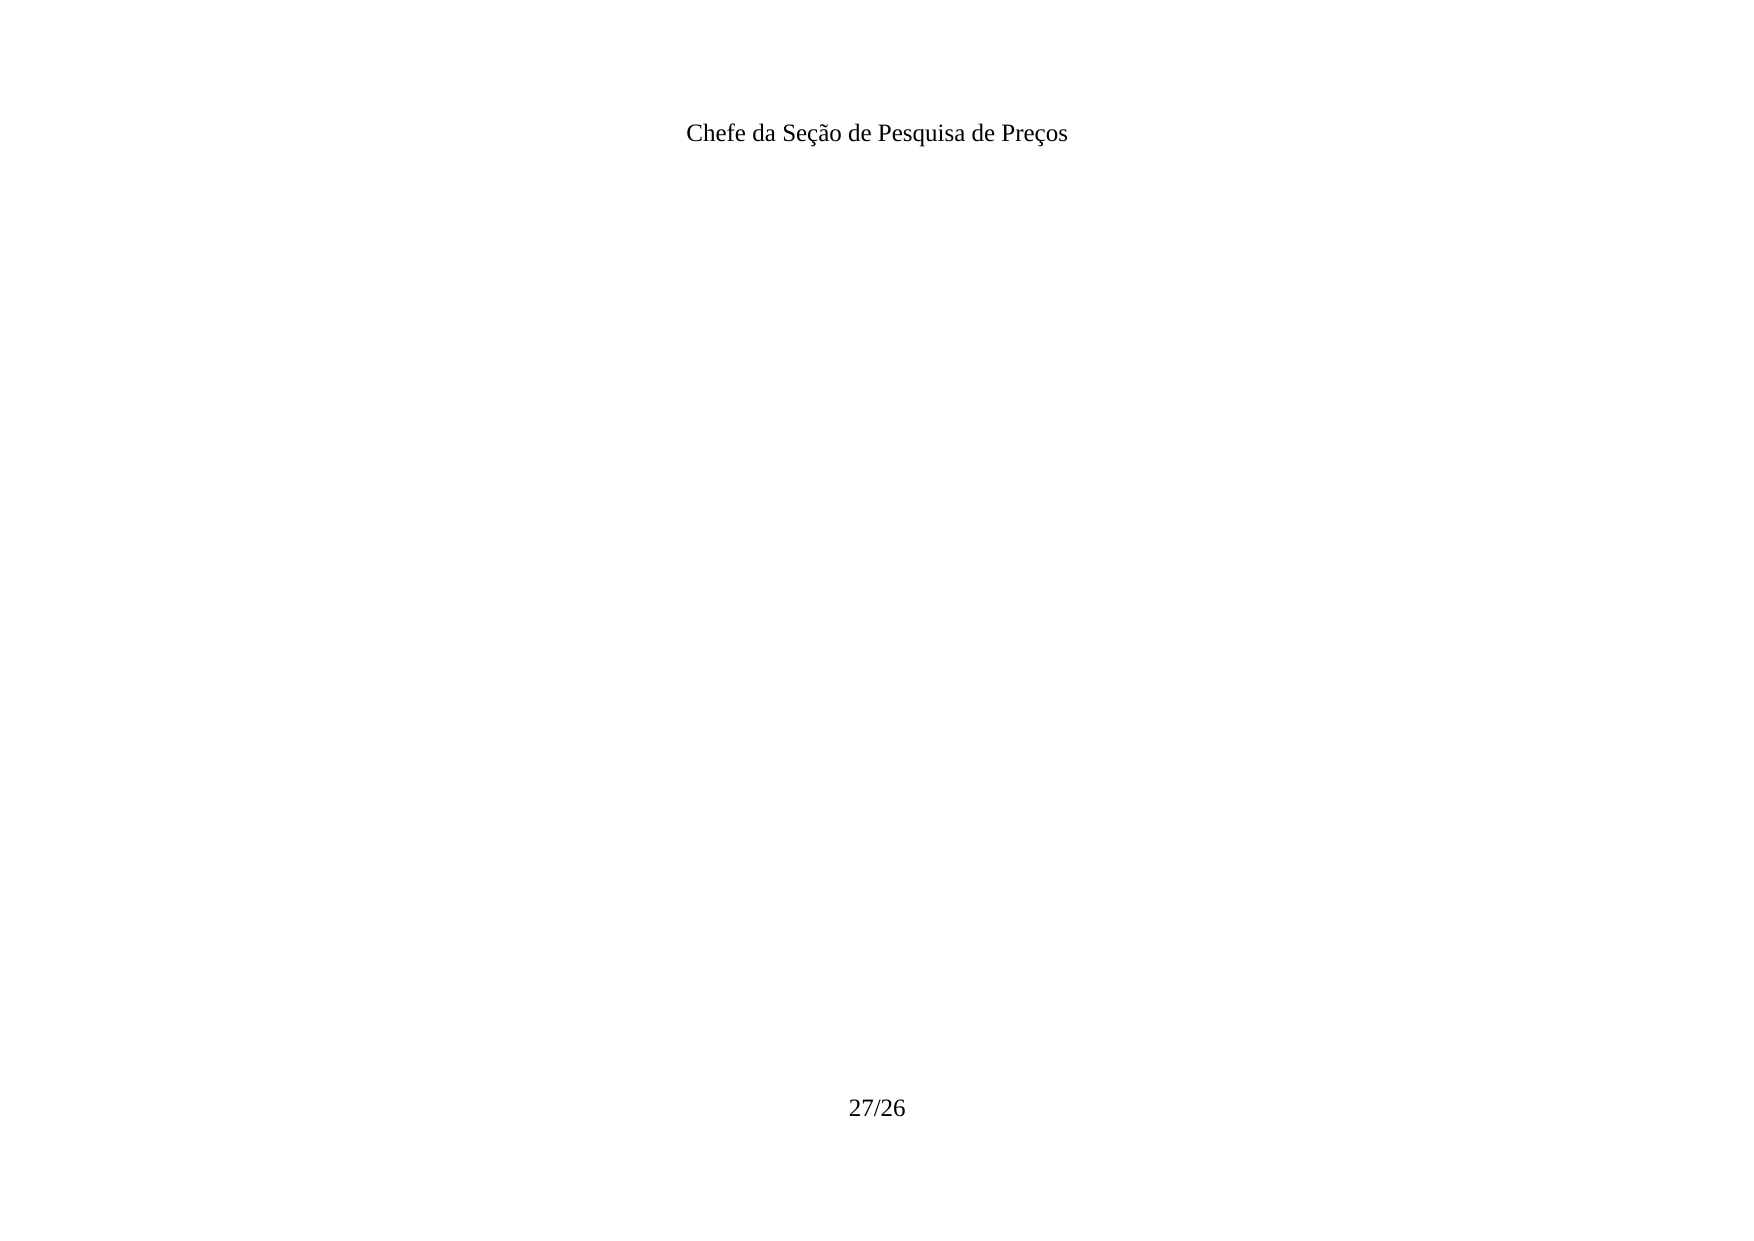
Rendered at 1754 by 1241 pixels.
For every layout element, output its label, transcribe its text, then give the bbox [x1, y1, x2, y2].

text Chefe da Seção de Pesquisa de Preços [118, 118, 1636, 147]
